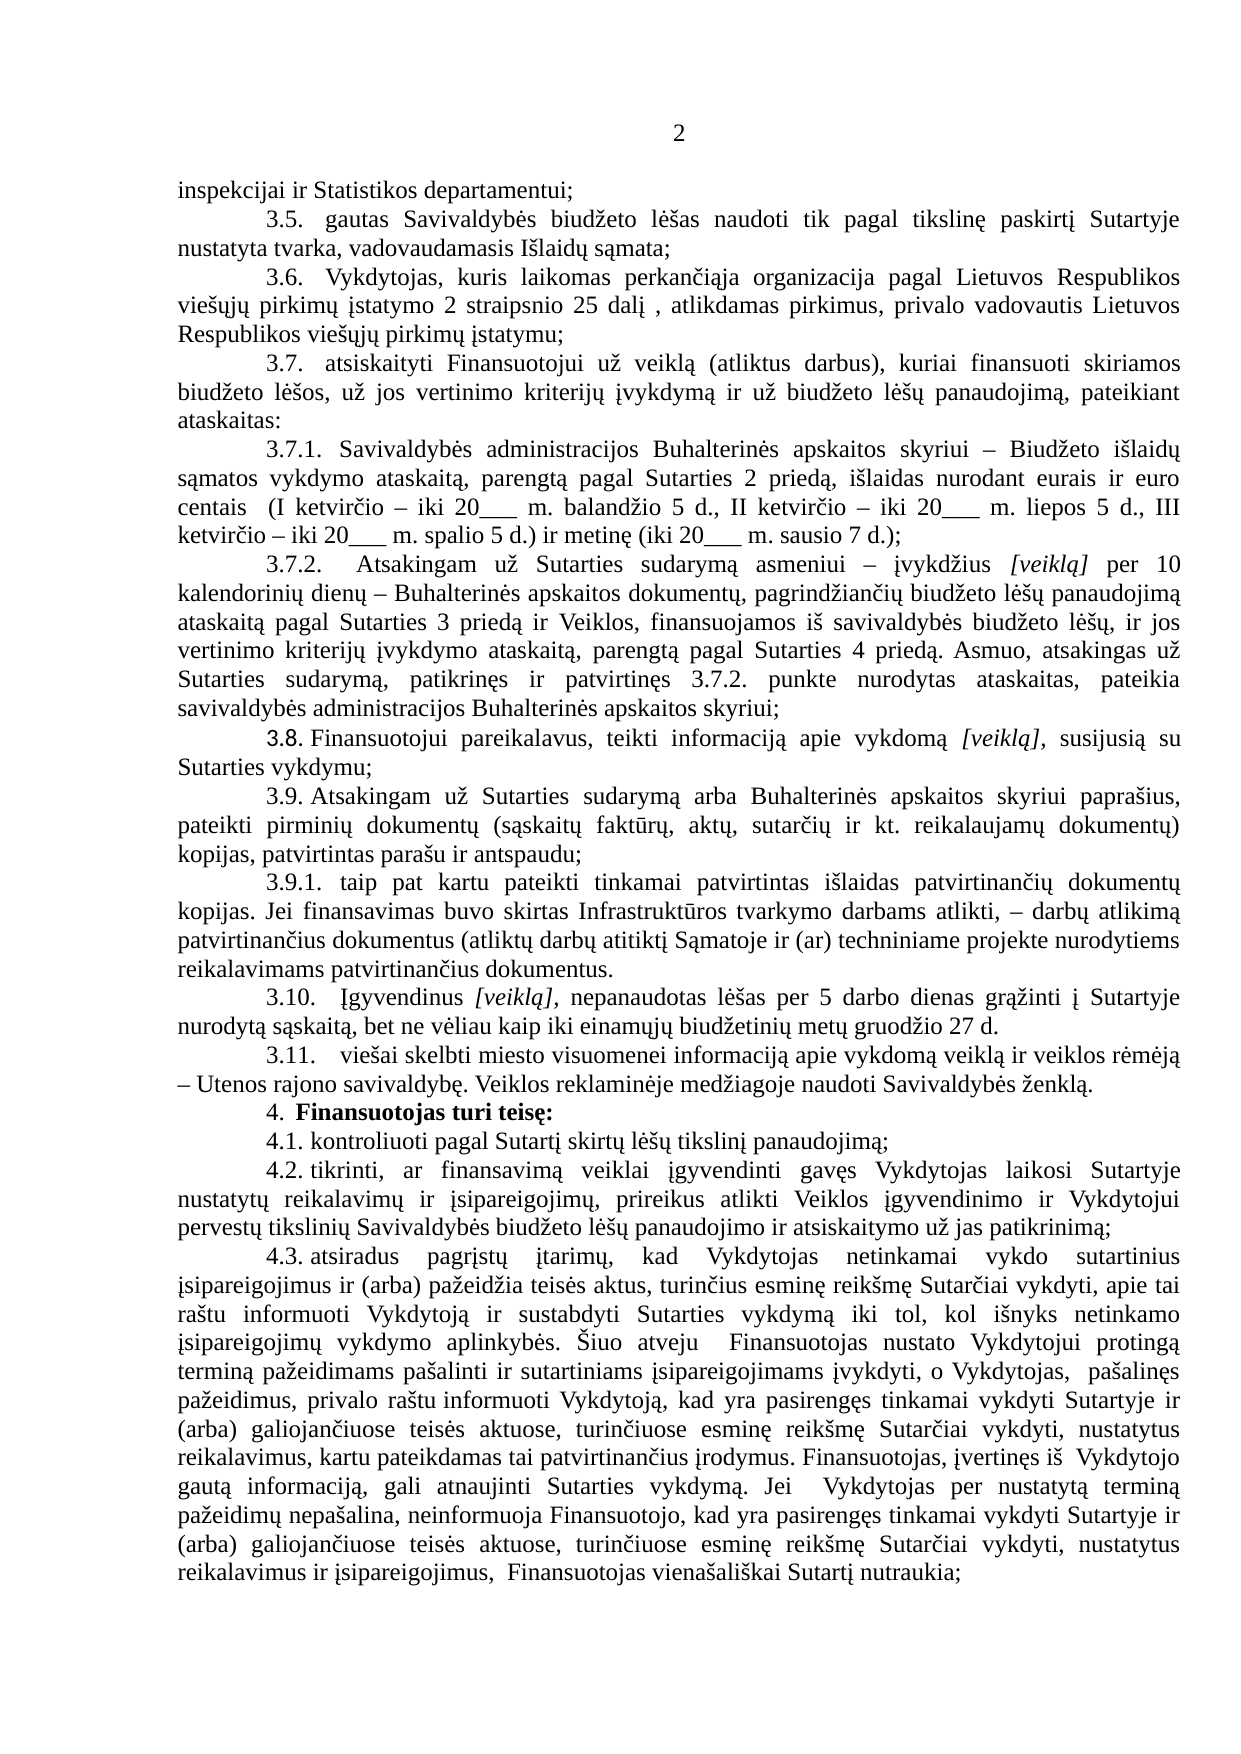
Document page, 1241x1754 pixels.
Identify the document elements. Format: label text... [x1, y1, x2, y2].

text 3.7.2. Atsakingam už Sutarties sudarymą asmeniui – įvykdžius [veiklą] per 10 kalendorinių dienų – Buhalterinės apskaitos dokumentų, pagrindžiančių biudžeto lėšų panaudojimą ataskaitą pagal Sutarties 3 priedą ir Veiklos, finansuojamos iš savivaldybės biudžeto lėšų, ir jos vertinimo kriterijų įvykdymo ataskaitą, parengtą pagal Sutarties 4 priedą. Asmuo, atsakingas už Sutarties sudarymą, patikrinęs ir patvirtinęs 3.7.2. punkte nurodytas ataskaitas, pateikia savivaldybės administracijos Buhalterinės apskaitos skyriui; [177, 549, 1181, 722]
text 3.8. Finansuotojui pareikalavus, teikti informaciją apie vykdomą [veiklą], susijusią su Sutarties vykdymu; [177, 722, 1181, 781]
text 4. Finansuotojas turi teisę: [266, 1097, 1181, 1126]
text 4.2. tikrinti, ar finansavimą veiklai įgyvendinti gavęs Vykdytojas laikosi Sutartyje nustatytų reikalavimų ir įsipareigojimų, prireikus atlikti Veiklos įgyvendinimo ir Vykdytojui pervestų tikslinių Savivaldybės biudžeto lėšų panaudojimo ir atsiskaitymo už jas patikrinimą; [177, 1155, 1181, 1241]
text 3.5. gautas Savivaldybės biudžeto lėšas naudoti tik pagal tikslinę paskirtį Sutartyje nustatyta tvarka, vadovaudamasis Išlaidų sąmata; [177, 204, 1181, 262]
text 3.7. atsiskaityti Finansuotojui už veiklą (atliktus darbus), kuriai finansuoti skiriamos biudžeto lėšos, už jos vertinimo kriterijų įvykdymą ir už biudžeto lėšų panaudojimą, pateikiant ataskaitas: [177, 348, 1181, 434]
text 3.10. Įgyvendinus [veiklą], nepanaudotas lėšas per 5 darbo dienas grąžinti į Sutartyje nurodytą sąskaitą, bet ne vėliau kaip iki einamųjų biudžetinių metų gruodžio 27 d. [177, 982, 1181, 1040]
text 4.1. kontroliuoti pagal Sutartį skirtų lėšų tikslinį panaudojimą; [177, 1126, 1181, 1155]
text 3.9. Atsakingam už Sutarties sudarymą arba Buhalterinės apskaitos skyriui paprašius, pateikti pirminių dokumentų (sąskaitų faktūrų, aktų, sutarčių ir kt. reikalaujamų dokumentų) kopijas, patvirtintas parašu ir antspaudu; [177, 781, 1181, 867]
text 3.7.1. Savivaldybės administracijos Buhalterinės apskaitos skyriui – Biudžeto išlaidų sąmatos vykdymo ataskaitą, parengtą pagal Sutarties 2 priedą, išlaidas nurodant eurais ir euro centais (I ketvirčio – iki 20___ m. balandžio 5 d., II ketvirčio – iki 20___ m. liepos 5 d., III ketvirčio – iki 20___ m. spalio 5 d.) ir metinę (iki 20___ m. sausio 7 d.); [177, 434, 1181, 549]
text inspekcijai ir Statistikos departamentui; [177, 176, 1181, 204]
text 4.3. atsiradus pagrįstų įtarimų, kad Vykdytojas netinkamai vykdo sutartinius įsipareigojimus ir (arba) pažeidžia teisės aktus, turinčius esminę reikšmę Sutarčiai vykdyti, apie tai raštu informuoti Vykdytoją ir sustabdyti Sutarties vykdymą iki tol, kol išnyks netinkamo įsipareigojimų vykdymo aplinkybės. Šiuo atveju Finansuotojas nustato Vykdytojui protingą terminą pažeidimams pašalinti ir sutartiniams įsipareigojimams įvykdyti, o Vykdytojas, pašalinęs pažeidimus, privalo raštu informuoti Vykdytoją, kad yra pasirengęs tinkamai vykdyti Sutartyje ir (arba) galiojančiuose teisės aktuose, turinčiuose esminę reikšmę Sutarčiai vykdyti, nustatytus reikalavimus, kartu pateikdamas tai patvirtinančius įrodymus. Finansuotojas, įvertinęs iš Vykdytojo gautą informaciją, gali atnaujinti Sutarties vykdymą. Jei Vykdytojas per nustatytą terminą pažeidimų nepašalina, neinformuoja Finansuotojo, kad yra pasirengęs tinkamai vykdyti Sutartyje ir (arba) galiojančiuose teisės aktuose, turinčiuose esminę reikšmę Sutarčiai vykdyti, nustatytus reikalavimus ir įsipareigojimus, Finansuotojas vienašališkai Sutartį nutraukia; [177, 1241, 1181, 1586]
text 3.6. Vykdytojas, kuris laikomas perkančiąja organizacija pagal Lietuvos Respublikos viešųjų pirkimų įstatymo 2 straipsnio 25 dalį , atlikdamas pirkimus, privalo vadovautis Lietuvos Respublikos viešųjų pirkimų įstatymu; [177, 262, 1181, 348]
text 3.11. viešai skelbti miesto visuomenei informaciją apie vykdomą veiklą ir veiklos rėmėją – Utenos rajono savivaldybę. Veiklos reklaminėje medžiagoje naudoti Savivaldybės ženklą. [177, 1040, 1181, 1097]
text 3.9.1. taip pat kartu pateikti tinkamai patvirtintas išlaidas patvirtinančių dokumentų kopijas. Jei finansavimas buvo skirtas Infrastruktūros tvarkymo darbams atlikti, – darbų atlikimą patvirtinančius dokumentus (atliktų darbų atitiktį Sąmatoje ir (ar) techniniame projekte nurodytiems reikalavimams patvirtinančius dokumentus. [177, 867, 1181, 982]
